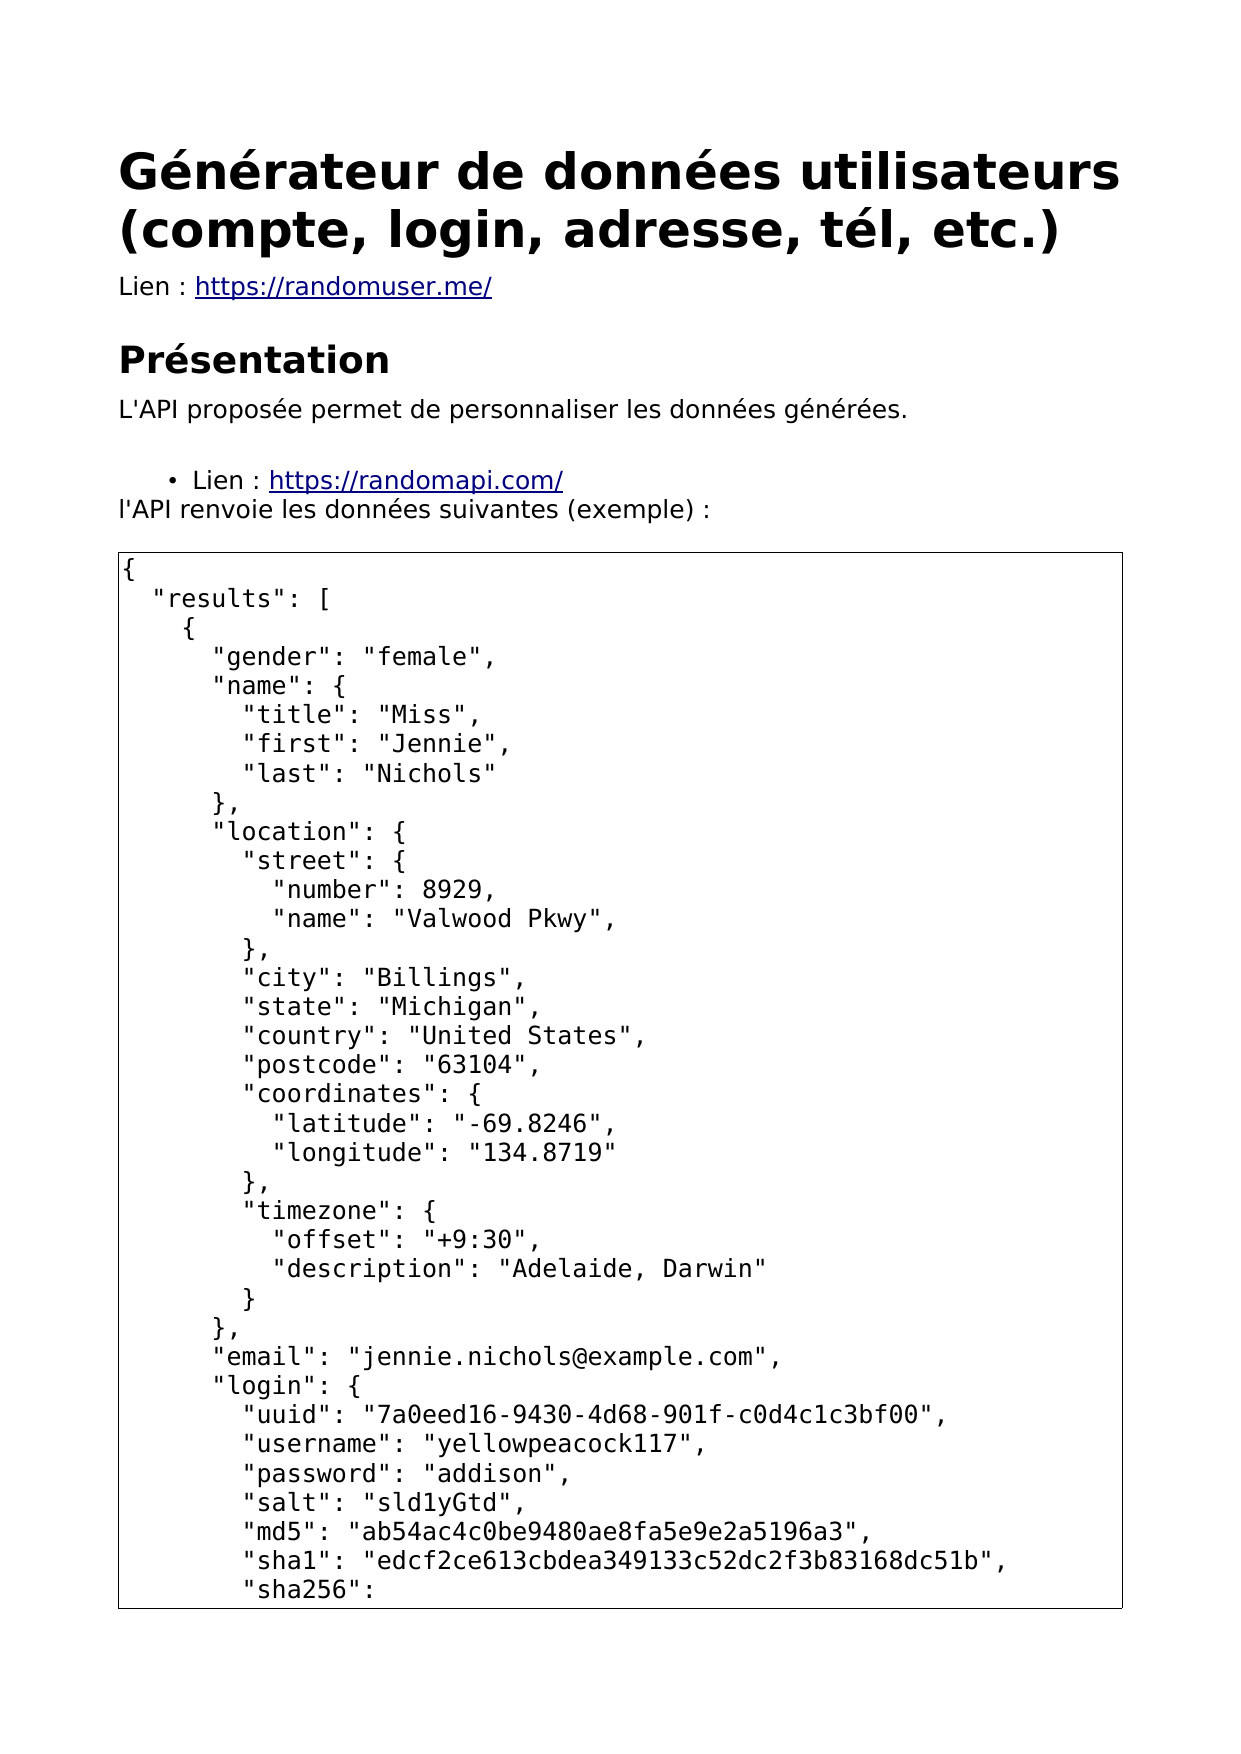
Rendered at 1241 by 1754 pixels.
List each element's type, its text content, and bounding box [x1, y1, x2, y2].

table_header { "results": [ { "gender": "female", "name": { "title": "Miss", "first": "Jennie", "last": "Nichols" }, "location": { "street": { "number": 8929, "name": "Valwood Pkwy", }, "city": "Billings", "state": "Michigan", "country": "United States", "postcode": "63104", "coordinates": { "latitude": "-69.8246", "longitude": "134.8719" }, "timezone": { "offset": "+9:30", "description": "Adelaide, Darwin" } }, "email": "jennie.nichols@example.com", "login": { "uuid": "7a0eed16-9430-4d68-901f-c0d4c1c3bf00", "username": "yellowpeacock117", "password": "addison", "salt": "sld1yGtd", "md5": "ab54ac4c0be9480ae8fa5e9e2a5196a3", "sha1": "edcf2ce613cbdea349133c52dc2f3b83168dc51b", "sha256": [119, 553, 1122, 1608]
text Lien : https://randomuser.me/ [118, 272, 1122, 301]
subtitle Présentation [118, 339, 1122, 382]
text l'API renvoie les données suivantes (exemple) : [118, 495, 1122, 524]
text L'API proposée permet de personnaliser les données générées. [118, 395, 1122, 424]
subtitle Générateur de données utilisateurs (compte, login, adresse, tél, etc.) [118, 143, 1122, 259]
list Lien : https://randomapi.com/ [177, 466, 1122, 495]
